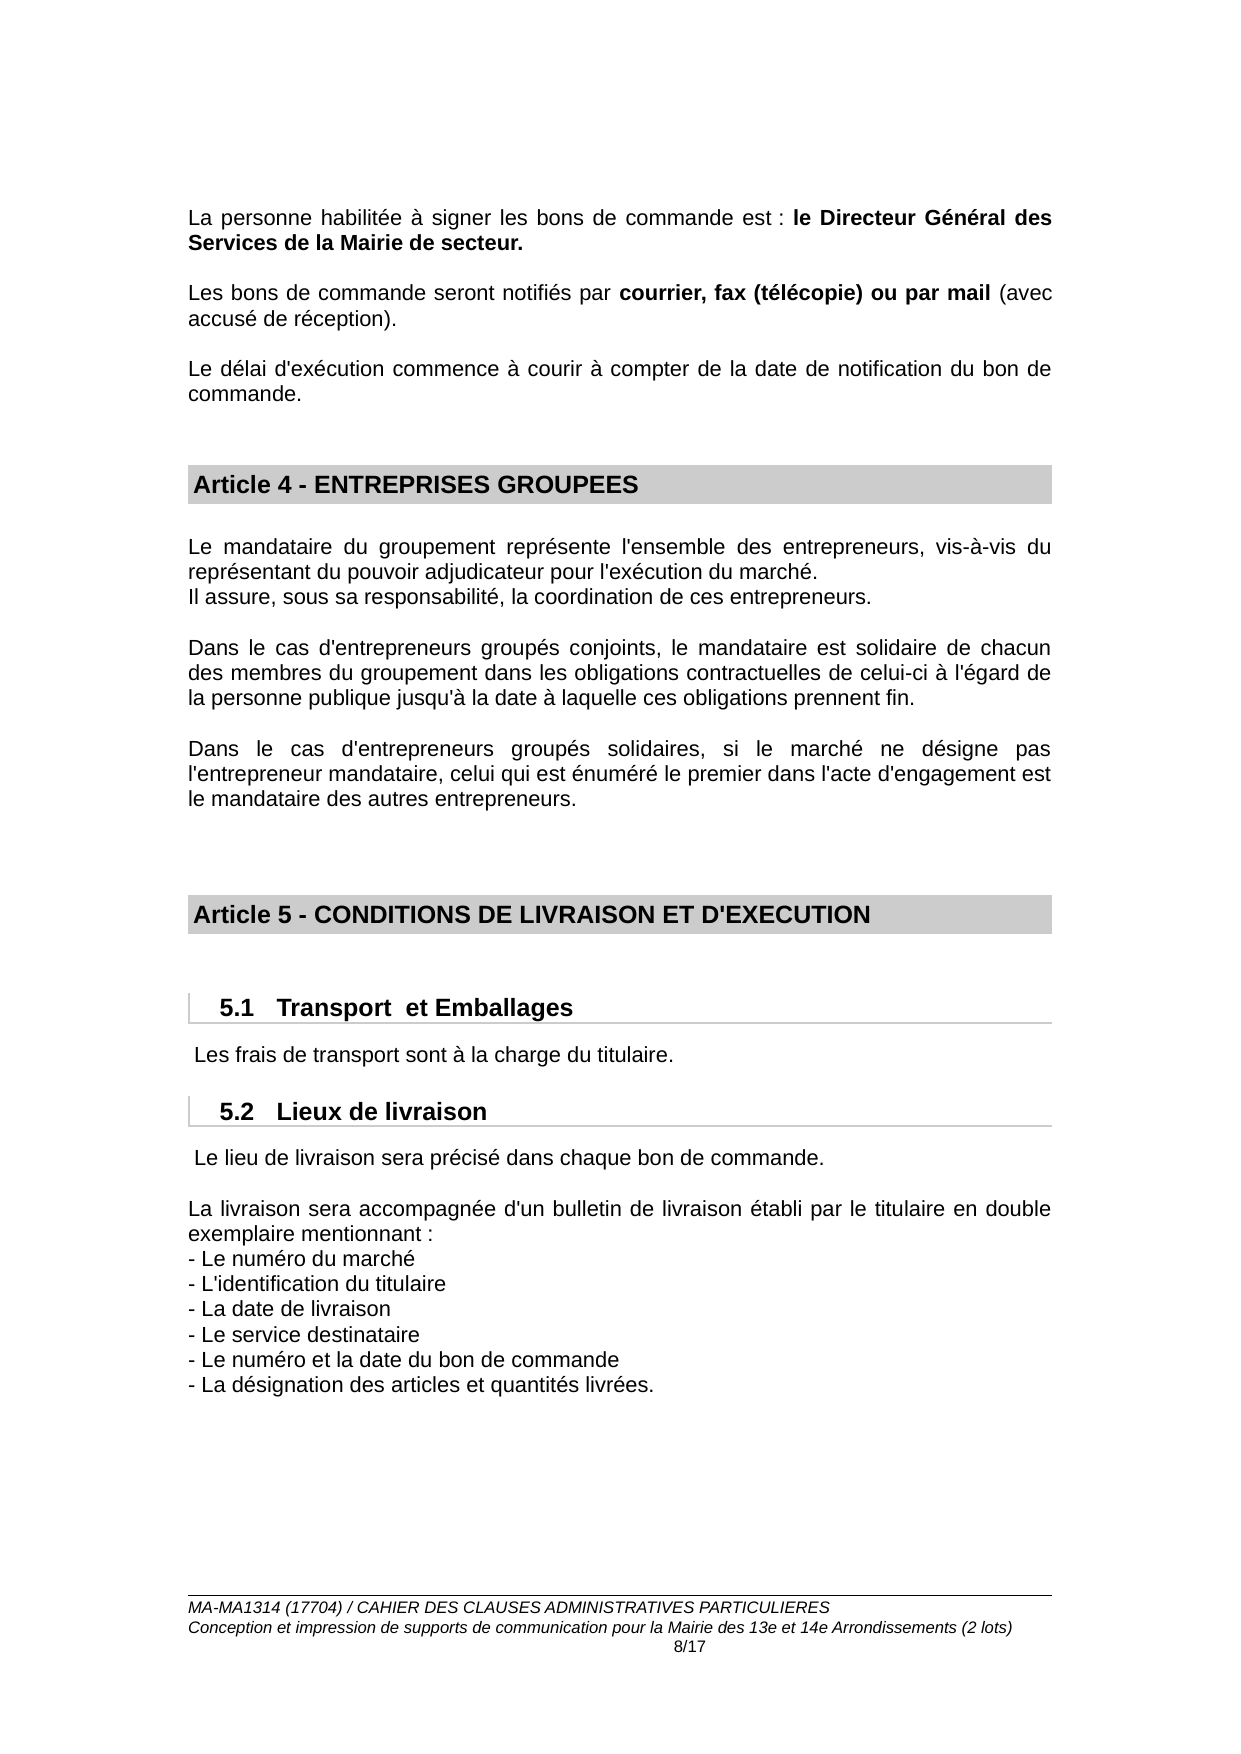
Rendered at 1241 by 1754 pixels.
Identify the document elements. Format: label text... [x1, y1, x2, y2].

text Le mandataire du groupement représente l'ensemble des entrepreneurs, vis-à-vis du représentant du pouvoir adjudicateur pour l'exécution du marché. [188, 534, 1052, 584]
subtitle CONDITIONS DE LIVRAISON ET D'EXECUTION [190, 898, 1050, 932]
text Les bons de commande seront notifiés par courrier, fax (télécopie) ou par mail (avec accusé de réception). [188, 280, 1052, 331]
subtitle ENTREPRISES GROUPEES [190, 468, 1050, 502]
text - La désignation des articles et quantités livrées. [188, 1372, 1052, 1397]
text Le lieu de livraison sera précisé dans chaque bon de commande. [188, 1145, 1052, 1170]
text - La date de livraison [188, 1296, 1052, 1321]
text - Le numéro du marché [188, 1246, 1052, 1271]
text La personne habilitée à signer les bons de commande est : le Directeur Général des Services de la Mairie de secteur. [188, 204, 1052, 255]
text Le délai d'exécution commence à courir à compter de la date de notification du bon de commande. [188, 356, 1052, 406]
subtitle Lieux de livraison [190, 1096, 1052, 1125]
text - L'identification du titulaire [188, 1271, 1052, 1296]
text - Le service destinataire [188, 1321, 1052, 1347]
text Dans le cas d'entrepreneurs groupés solidaires, si le marché ne désigne pas l'entrepreneur mandataire, celui qui est énuméré le premier dans l'acte d'engagement est le mandataire des autres entrepreneurs. [188, 735, 1052, 811]
text Les frais de transport sont à la charge du titulaire. [188, 1042, 1052, 1067]
subtitle Transport et Emballages [190, 993, 1052, 1022]
text - Le numéro et la date du bon de commande [188, 1347, 1052, 1372]
text Dans le cas d'entrepreneurs groupés conjoints, le mandataire est solidaire de chacun des membres du groupement dans les obligations contractuelles de celui-ci à l'égard de la personne publique jusqu'à la date à laquelle ces obligations prennent fin. [188, 634, 1052, 710]
text La livraison sera accompagnée d'un bulletin de livraison établi par le titulaire en double exemplaire mentionnant : [188, 1195, 1052, 1246]
text Il assure, sous sa responsabilité, la coordination de ces entrepreneurs. [188, 584, 1052, 609]
